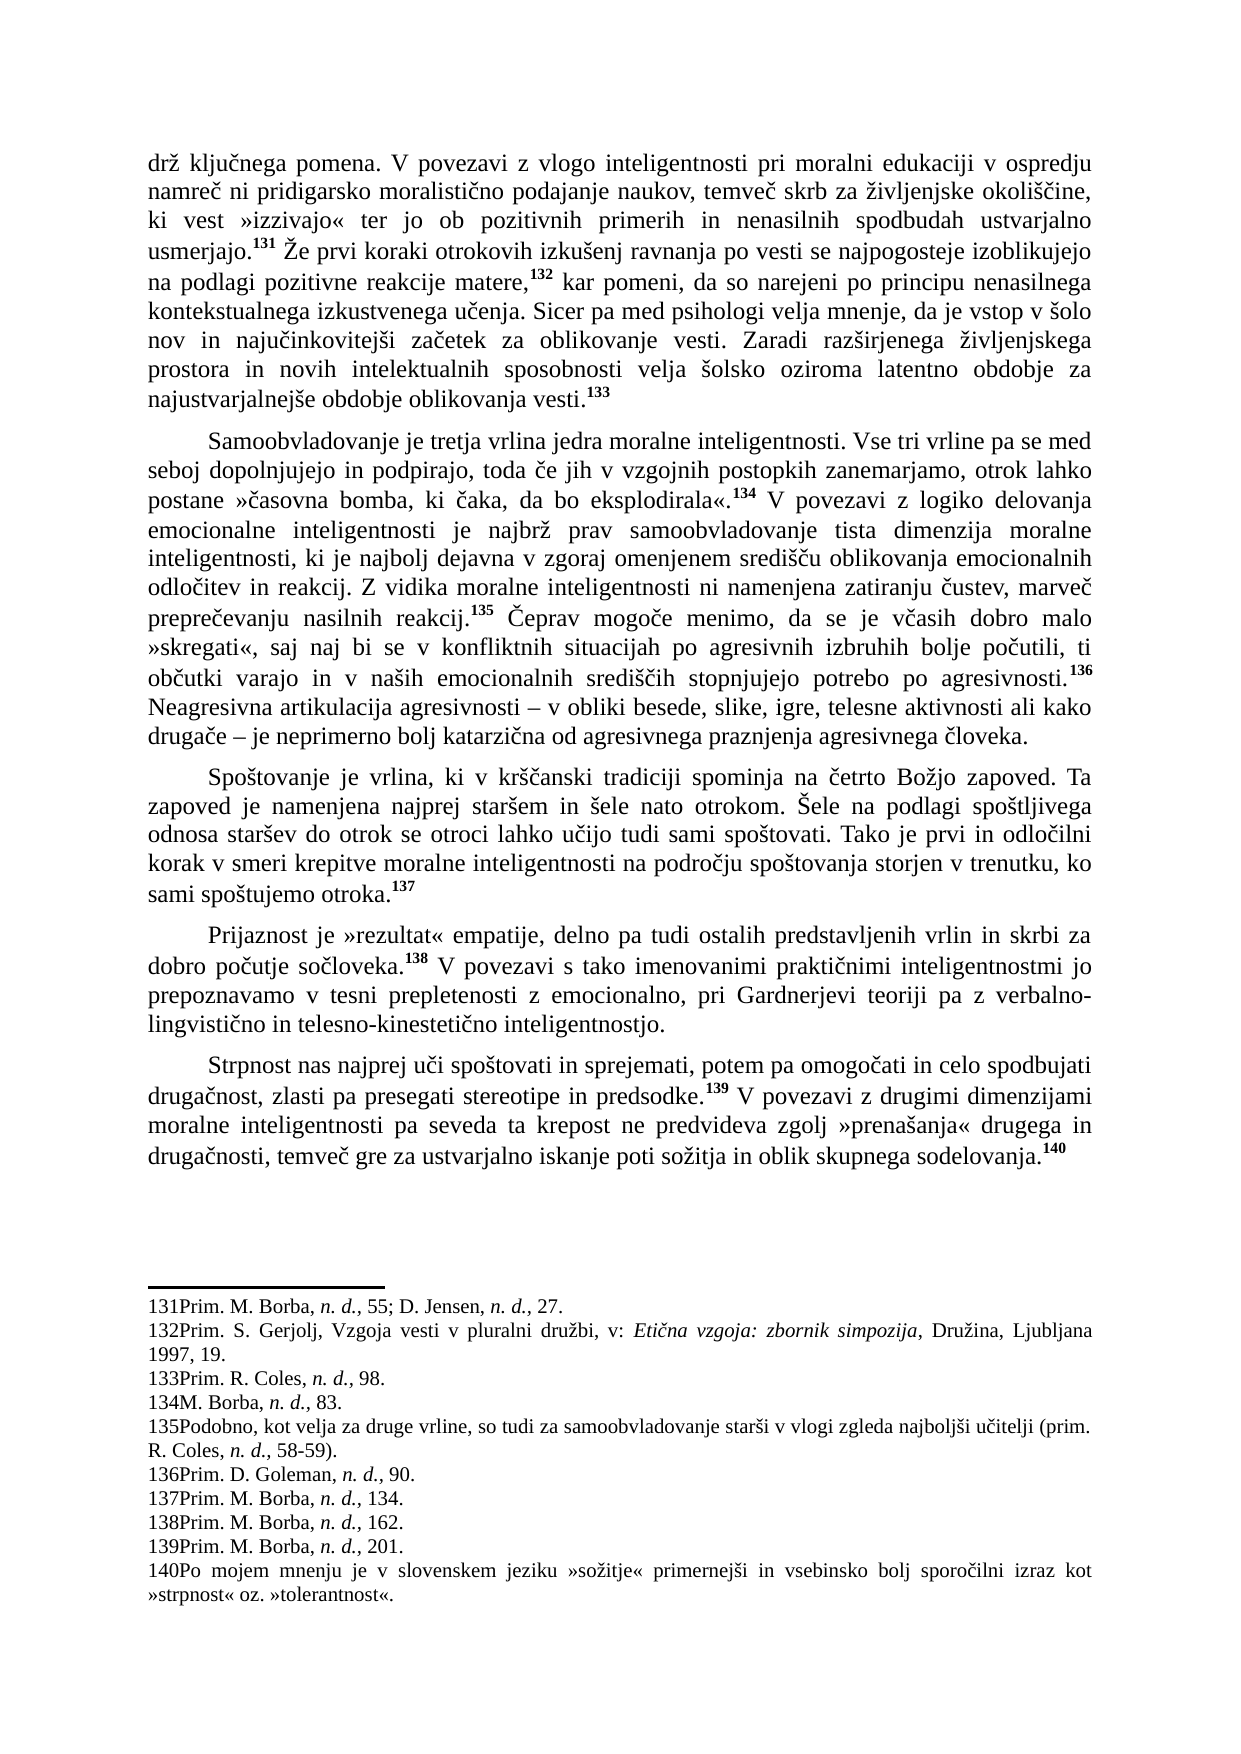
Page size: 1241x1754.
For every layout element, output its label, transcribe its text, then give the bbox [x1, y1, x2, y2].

text drž ključnega pomena. V povezavi z vlogo inteligentnosti pri moralni edukaciji v ospredju namreč ni pridigarsko moralistično podajanje naukov, temveč skrb za življenjske okoliščine, ki vest »izzivajo« ter jo ob pozitivnih primerih in nenasilnih spodbudah ustvarjalno usmerjajo. Že prvi koraki otrokovih izkušenj ravnanja po vesti se najpogosteje izoblikujejo na podlagi pozitivne reakcije matere, kar pomeni, da so narejeni po principu nenasilnega kontekstualnega izkustvenega učenja. Sicer pa med psihologi velja mnenje, da je vstop v šolo nov in najučinkovitejši začetek za oblikovanje vesti. Zaradi razširjenega življenjskega prostora in novih intelektualnih sposobnosti velja šolsko oziroma latentno obdobje za najustvarjalnejše obdobje oblikovanja vesti. [148, 148, 1093, 413]
text Podobno, kot velja za druge vrline, so tudi za samoobvladovanje starši v vlogi zgleda najboljši učitelji (prim. R. Coles, n. d., 58-59). [148, 1414, 1093, 1462]
text Strpnost nas najprej uči spoštovati in sprejemati, potem pa omogočati in celo spodbujati drugačnost, zlasti pa presegati stereotipe in predsodke. V povezavi z drugimi dimenzijami moralne inteligentnosti pa seveda ta krepost ne predvideva zgolj »prenašanja« drugega in drugačnosti, temveč gre za ustvarjalno iskanje poti sožitja in oblik skupnega sodelovanja. [148, 1051, 1093, 1170]
text M. Borba, n. d., 83. [148, 1390, 1093, 1414]
text Prim. M. Borba, n. d., 134. [148, 1486, 1093, 1510]
text Prim. M. Borba, n. d., 201. [148, 1534, 1093, 1558]
text Prim. M. Borba, n. d., 55; D. Jensen, n. d., 27. [148, 1293, 1093, 1318]
text Prim. S. Gerjolj, Vzgoja vesti v pluralni družbi, v: Etična vzgoja: zbornik simpozija, Družina, Ljubljana 1997, 19. [148, 1318, 1093, 1366]
text Prijaznost je »rezultat« empatije, delno pa tudi ostalih predstavljenih vrlin in skrbi za dobro počutje sočloveka. V povezavi s tako imenovanimi praktičnimi inteligentnostmi jo prepoznavamo v tesni prepletenosti z emocionalno, pri Gardnerjevi teoriji pa z verbalno-lingvistično in telesno-kinestetično inteligentnostjo. [148, 921, 1093, 1038]
text Prim. M. Borba, n. d., 162. [148, 1510, 1093, 1534]
text Prim. R. Coles, n. d., 98. [148, 1366, 1093, 1390]
text Samoobvladovanje je tretja vrlina jedra moralne inteligentnosti. Vse tri vrline pa se med seboj dopolnjujejo in podpirajo, toda če jih v vzgojnih postopkih zanemarjamo, otrok lahko postane »časovna bomba, ki čaka, da bo eksplodirala«. V povezavi z logiko delovanja emocionalne inteligentnosti je najbrž prav samoobvladovanje tista dimenzija moralne inteligentnosti, ki je najbolj dejavna v zgoraj omenjenem središču oblikovanja emocionalnih odločitev in reakcij. Z vidika moralne inteligentnosti ni namenjena zatiranju čustev, marveč preprečevanju nasilnih reakcij. Čeprav mogoče menimo, da se je včasih dobro malo »skregati«, saj naj bi se v konfliktnih situacijah po agresivnih izbruhih bolje počutili, ti občutki varajo in v naših emocionalnih središčih stopnjujejo potrebo po agresivnosti. Neagresivna artikulacija agresivnosti – v obliki besede, slike, igre, telesne aktivnosti ali kako drugače – je neprimerno bolj katarzična od agresivnega praznjenja agresivnega človeka. [148, 426, 1093, 749]
text Prim. D. Goleman, n. d., 90. [148, 1462, 1093, 1486]
text Spoštovanje je vrlina, ki v krščanski tradiciji spominja na četrto Božjo zapoved. Ta zapoved je namenjena najprej staršem in šele nato otrokom. Šele na podlagi spoštljivega odnosa staršev do otrok se otroci lahko učijo tudi sami spoštovati. Tako je prvi in odločilni korak v smeri krepitve moralne inteligentnosti na področju spoštovanja storjen v trenutku, ko sami spoštujemo otroka. [148, 762, 1093, 908]
text Po mojem mnenju je v slovenskem jeziku »sožitje« primernejši in vsebinsko bolj sporočilni izraz kot »strpnost« oz. »tolerantnost«. [148, 1558, 1093, 1606]
